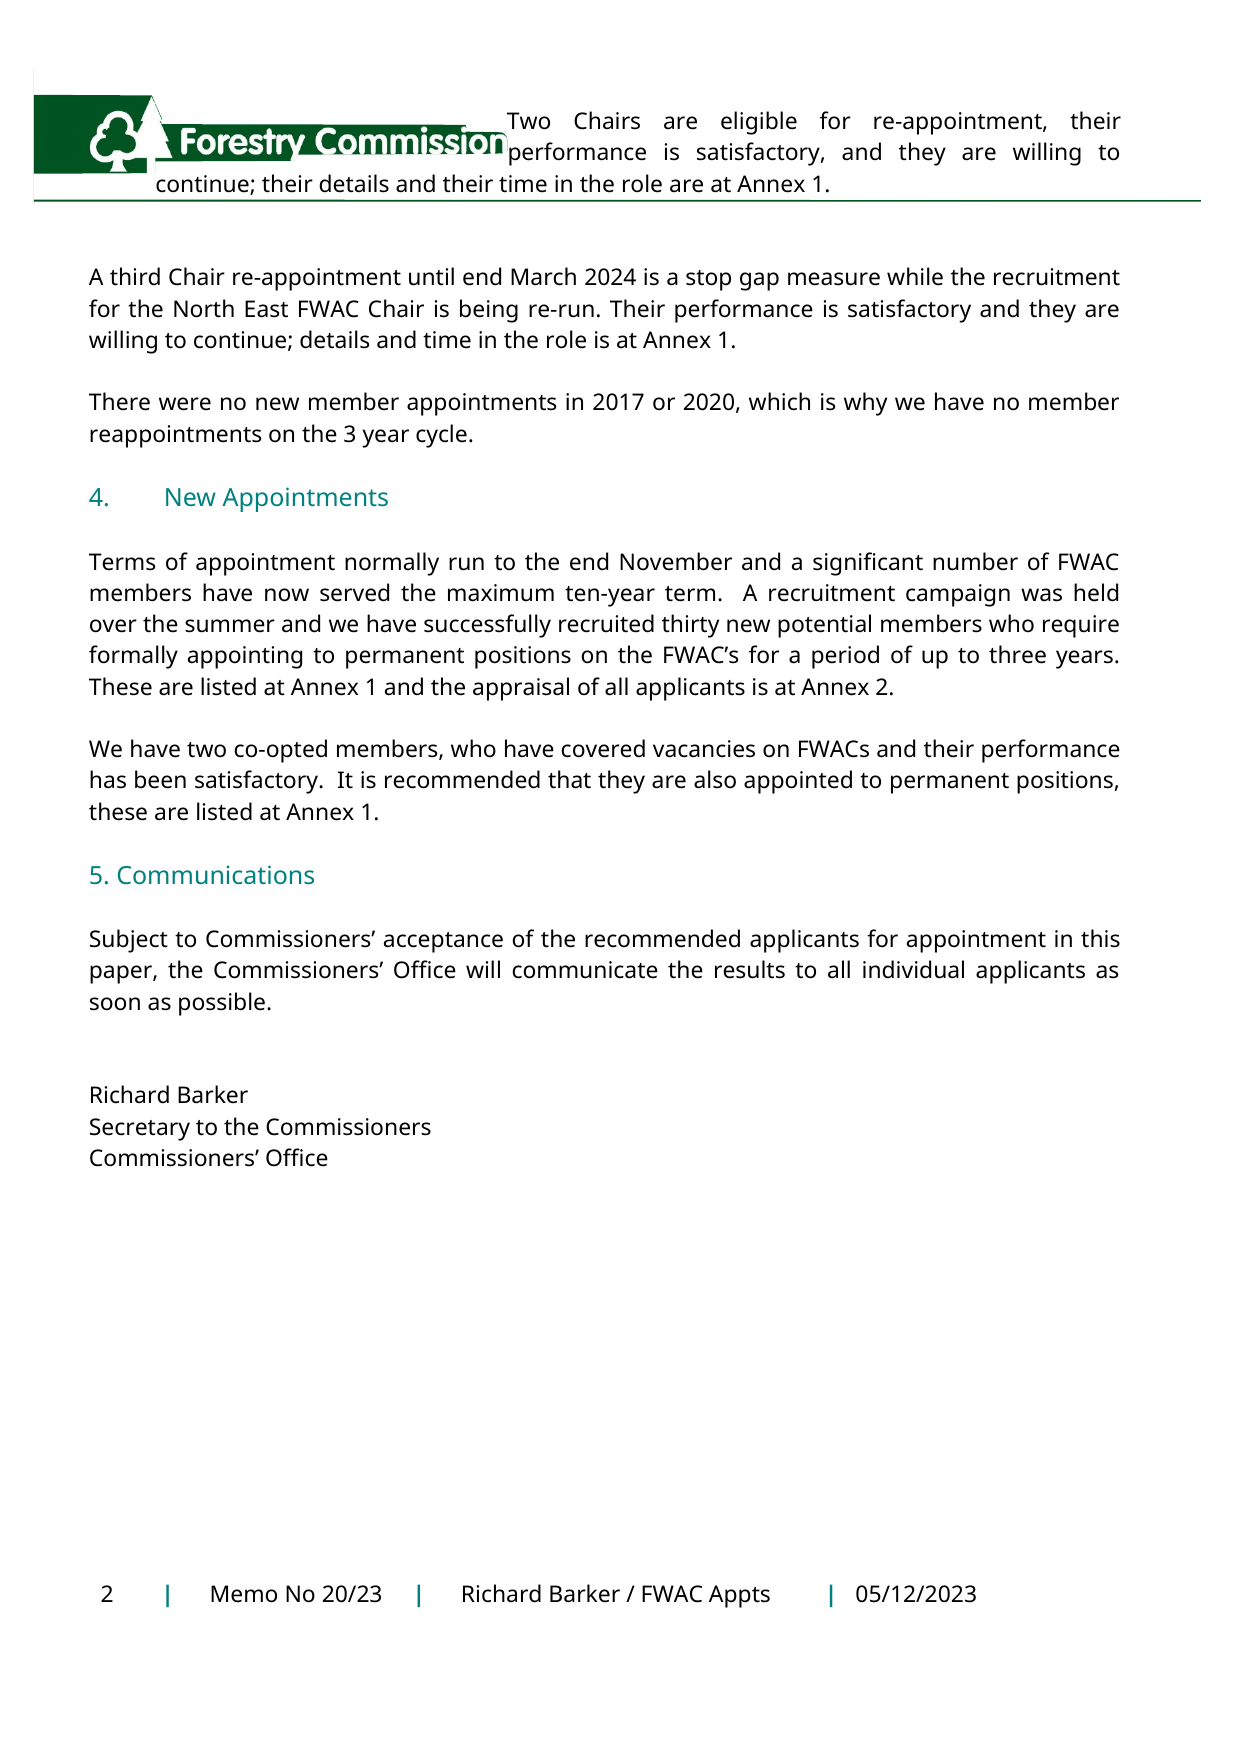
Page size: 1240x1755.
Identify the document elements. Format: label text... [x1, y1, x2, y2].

subtitle Subject to Commissioners’ acceptance of the recommended applicants for appointment in this paper, the Commissioners’ Office will communicate the results to all individual applicants as soon as possible. [89, 923, 1121, 1017]
subtitle 4. New Appointments [89, 480, 1121, 514]
subtitle Terms of appointment normally run to the end November and a significant number of FWAC members have now served the maximum ten-year term. A recruitment campaign was held over the summer and we have successfully recruited thirty new potential members who require formally appointing to permanent positions on the FWAC’s for a period of up to three years. These are listed at Annex 1 and the appraisal of all applicants is at Annex 2. [89, 545, 1121, 702]
subtitle We have two co-opted members, who have covered vacancies on FWACs and their performance has been satisfactory. It is recommended that they are also appointed to permanent positions, these are listed at Annex 1. [89, 733, 1121, 827]
subtitle Two Chairs are eligible for re-appointment, their performance is satisfactory, and they are willing to continue; their details and their time in the role are at Annex 1. [89, 105, 1121, 199]
subtitle A third Chair re-appointment until end March 2024 is a stop gap measure while the recruitment for the North East FWAC Chair is being re-run. Their performance is satisfactory and they are willing to continue; details and time in the role is at Annex 1. [89, 261, 1121, 355]
subtitle 5. Communications [89, 858, 1121, 892]
subtitle Richard Barker Secretary to the Commissioners Commissioners’ Office [89, 1079, 1121, 1173]
subtitle There were no new member appointments in 2017 or 2020, which is why we have no member reappointments on the 3 year cycle. [89, 386, 1121, 449]
